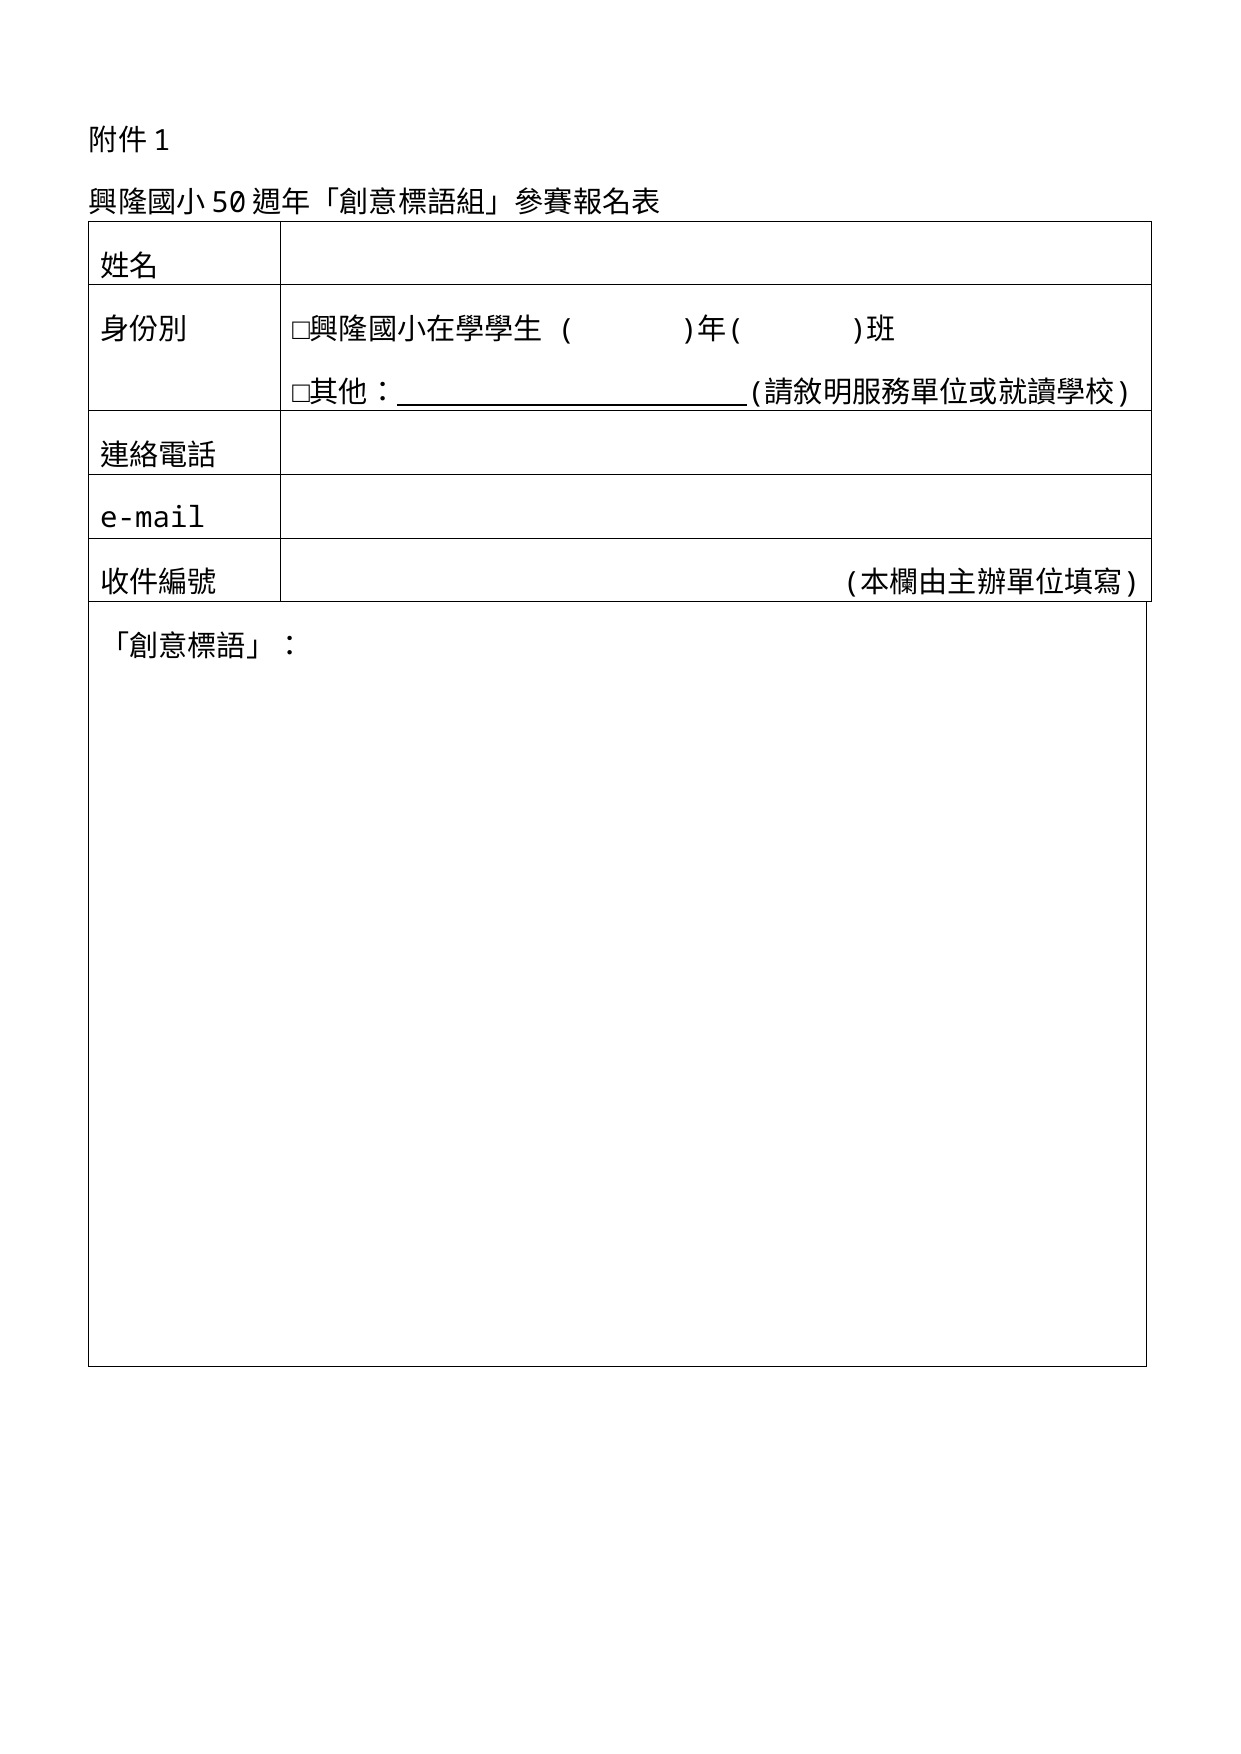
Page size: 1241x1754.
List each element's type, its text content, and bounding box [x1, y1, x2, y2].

table_cell [1147, 602, 1151, 1366]
text 附件1 [89, 96, 1152, 158]
table_cell □興隆國小在學學生 ( )年( )班 □其他： (請敘明服務單位或就讀學校) [281, 285, 1151, 410]
table_header 姓名 [89, 222, 280, 284]
table_cell [281, 475, 1151, 537]
table_cell 身份別 [89, 285, 280, 410]
table_cell (本欄由主辦單位填寫) [281, 539, 1151, 601]
table_cell 「創意標語」： [89, 602, 1146, 1366]
table_cell 收件編號 [89, 539, 280, 601]
text 興隆國小50週年「創意標語組」參賽報名表 [89, 158, 1152, 221]
table_cell [281, 411, 1151, 474]
table_header [281, 222, 1151, 284]
table_cell 連絡電話 [89, 411, 280, 474]
table_cell e-mail [89, 475, 280, 537]
